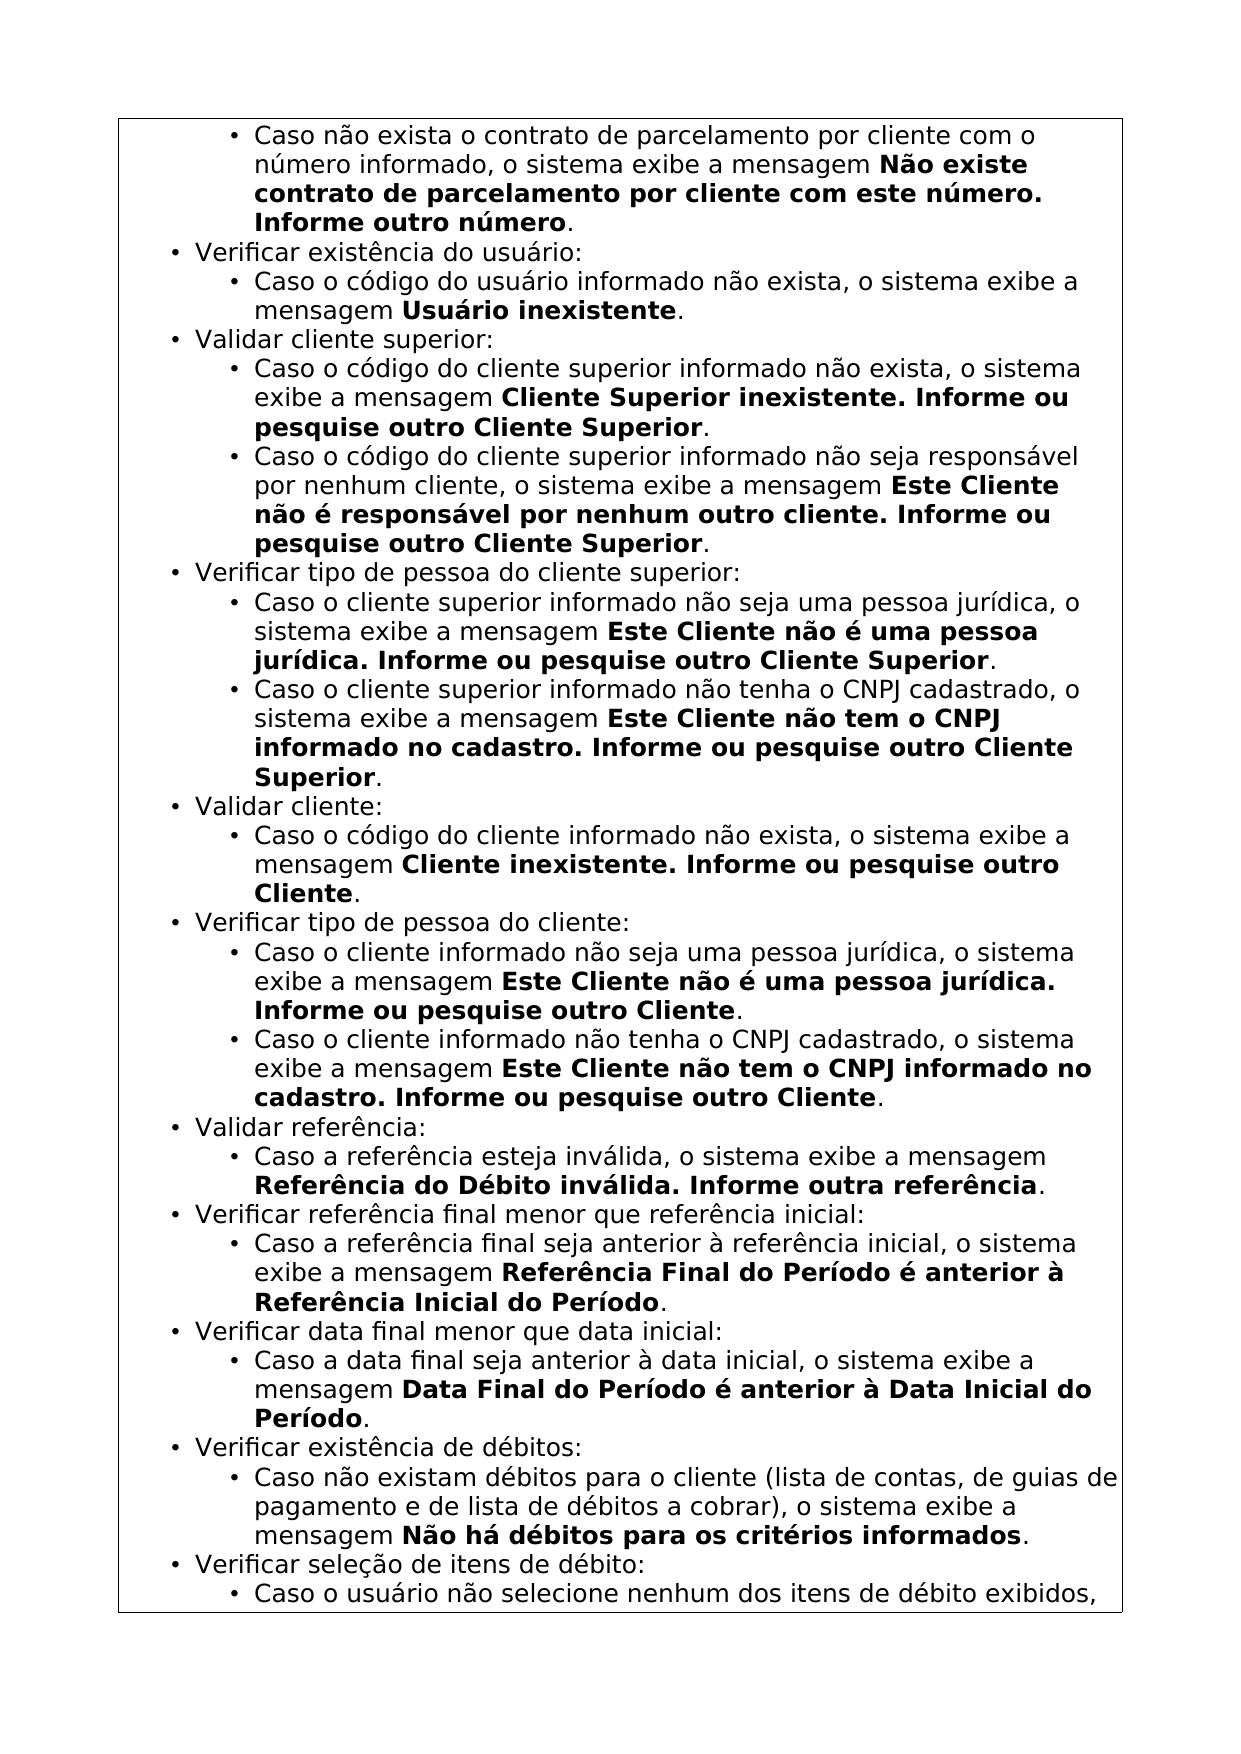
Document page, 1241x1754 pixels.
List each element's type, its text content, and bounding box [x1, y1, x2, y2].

table_header Agora informe os dados gerais do contrato de parcelamento por cliente. O sistema exibe a tela com os Dados Gerais do Contrato no modo expandido e os demais grupos de dados no modo recolhido, com o botão desabilitado. Uma vez que os Dados Gerais do Contrato sejam informados, qualquer alteração posterior implicará na desconsideração dos dados dos demais grupos subsequentes, que deverão ser novamente informados, caso já tenham sido anteriormente informados. Além disso, foi criada uma Permissão Especial para Colocar e Retirar as Contas que se encontram em Revisão pelo motivo REVISÃO POR PROCESSO JUDICIAL, não permitindo que elas sejam Canceladas, Alterados os Vencimentos, Retificadas ou Parceladas. No Efetuar Parcelamento e no Contrato de Parcelamento, o sistema não apresenta as Contas que tenham o motivo REVISÃO POR PROCESSO JUDICIAL, mesmo para aqueles usuários com permissão especial. O sistema não permite as opções de Retificar, Cancelar, Parcelar e Alterar Vencimento, quando as contas estiverem em Revisão pelo motivo REVISÃO POR PROCESSO JUDICIAL, mesmo para aqueles usuários com permissão especial. Para efetuar essas operações será necessário antes retirar as contas de Revisão. Preencha os campos necessários na tela acima (para detalhes sobre o preenchimento do campo clique aqui) e clique no botão . O sistema efetua algumas consistências antes de inserir o contrato: Verificar preenchimento dos campos: Caso o usuário não informe o conteúdo de algum campo necessário à inclusão do contrato de parcelamento por cliente, o sistema exibe a mensagem Informe < xxxxxxxxxxx >. Verificar sucesso da operação: Caso o código de retorno da operação efetuada no banco de dados seja diferente de zero, o sistema exibe a mensagem conforme o código de retorno. Verificar existência de contrato com o número informado: Caso exista contrato de parcelamento por cliente com o número informado, o sistema exibe a mensagem Já existe contrato de parcelamento por cliente com este número. Informe outro número. Validar data: Caso a data informada não seja uma data válida, o sistema exibe a mensagem Data Inválida. Validar data superior à data corrente: Caso a data seja superior à data corrente, o sistema exibe a mensagem Data deve ser anterior ou igual à. Verificar data de vencimento do débito final maior que data atual: Caso a data de vencimento do débito final seja superior à data atual, o sistema exibe a mensagem A Data de Vencimento do Débito Final do Débito não pode ser superior a . Informe outra referência final. Verificar existência de dados: Caso não exista a base de dados, o sistema exibe a mensagem Tabela inexistente e cancela a operação. Caso a tabela esteja sem dados, o sistema exibe a mensagem Tabela sem dados para seleção e cancela a operação. Verificar existência do contrato anterior: Caso não exista o contrato de parcelamento por cliente com o número informado, o sistema exibe a mensagem Não existe contrato de parcelamento por cliente com este número. Informe outro número. Verificar existência do usuário: Caso o código do usuário informado não exista, o sistema exibe a mensagem Usuário inexistente. Validar cliente superior: Caso o código do cliente superior informado não exista, o sistema exibe a mensagem Cliente Superior inexistente. Informe ou pesquise outro Cliente Superior. Caso o código do cliente superior informado não seja responsável por nenhum cliente, o sistema exibe a mensagem Este Cliente não é responsável por nenhum outro cliente. Informe ou pesquise outro Cliente Superior. Verificar tipo de pessoa do cliente superior: Caso o cliente superior informado não seja uma pessoa jurídica, o sistema exibe a mensagem Este Cliente não é uma pessoa jurídica. Informe ou pesquise outro Cliente Superior. Caso o cliente superior informado não tenha o CNPJ cadastrado, o sistema exibe a mensagem Este Cliente não tem o CNPJ informado no cadastro. Informe ou pesquise outro Cliente Superior. Validar cliente: Caso o código do cliente informado não exista, o sistema exibe a mensagem Cliente inexistente. Informe ou pesquise outro Cliente. Verificar tipo de pessoa do cliente: Caso o cliente informado não seja uma pessoa jurídica, o sistema exibe a mensagem Este Cliente não é uma pessoa jurídica. Informe ou pesquise outro Cliente. Caso o cliente informado não tenha o CNPJ cadastrado, o sistema exibe a mensagem Este Cliente não tem o CNPJ informado no cadastro. Informe ou pesquise outro Cliente. Validar referência: Caso a referência esteja inválida, o sistema exibe a mensagem Referência do Débito inválida. Informe outra referência. Verificar referência final menor que referência inicial: Caso a referência final seja anterior à referência inicial, o sistema exibe a mensagem Referência Final do Período é anterior à Referência Inicial do Período. Verificar data final menor que data inicial: Caso a data final seja anterior à data inicial, o sistema exibe a mensagem Data Final do Período é anterior à Data Inicial do Período. Verificar existência de débitos: Caso não existam débitos para o cliente (lista de contas, de guias de pagamento e de lista de débitos a cobrar), o sistema exibe a mensagem Não há débitos para os critérios informados. Verificar seleção de itens de débito: Caso o usuário não selecione nenhum dos itens de débito exibidos, o sistema exibe a mensagem É necessário selecionar as contas ou os débitos a cobrar que irão compor o débito a ser negociado. Verificar referência final maior que mês/ano atual: Caso a referência final seja superior à data atual, o sistema exibe a mensagem A Referência Final do Débito não pode ser superior a . Informe outra referência final. Validar Número da RD - Resolução de Diretoria: Caso a Resolução de Diretoria selecionada não esteja vigente, o sistema exibe a mensagem O período de vigência da RD não abrange a data do contrato «Data do Contrato informada». Selecione outra Resolução de Diretoria. Verificar parcela final menor que parcela inicial: Caso a parcela final seja anterior à parcela inicial, o sistema exibe a mensagem Parcela Final do Intervalo é anterior à Parcela Inicial do Intervalo. Informe outro valor para a Parcela Final. Verificar parcela final maior que Número de Parcelas: Caso a parcela final seja superior ao número total de parcelas, o sistema exibe a mensagem Parcela Final do Intervalo excede o número total de parcelas do contrato «Número de Parcelas». Informe outro valor para a Parcela Final. Verificar o número de parcelas x quantidade de parcelas: Caso a quantidade de parcelas informadas (somatório de (Parcela Final menos Parcela Inicial mais 1 (um)) de todos os intervalos de parcelas da lista) não corresponda ao número de parcelas do contrato, o sistema exibe a mensagem A quantidade de parcelas informadas não corresponde ao número de parcelas do contrato . Faça o ajuste necessário para que a quantidade de parcelas informadas corresponda ao número de parcelas do contrato. Verificar valor parcelado x valor total das parcelas: Caso o valor total das parcelas informadas (somatório de Valor da Parcela da lista) não corresponda ao valor parcelado do contrato, o sistema exibe a mensagem O valor total das parcelas informadas não corresponde ao valor parcelado do contrato . Faça o ajuste necessário para que o valor total das parcelas informadas corresponda ao valor parcelado do contrato. Verificar sequencial das parcelas: Caso exista descontinuidade nos intervalos das parcelas informadas, o sistema exibe a mensagem Há parcela inicial diferente da parcela final do intervalo imediatamente anterior. Os intervalos de parcelas devem ser contínuos. Faça o ajuste necessário para que os intervalos de parcelas sejam contínuos. Validar data de vencimento da primeira parcela: Caso a data de vencimento da primeira parcela seja anterior à data corrente, o sistema exibe a mensagem Data de Vencimento da 1ª. Parcela «Data de Vencimento da 1ª. Parcela» não pode ser anterior à data corrente. Validar número de parcelas: Caso o número da Resolução de Diretoria seja informado e caso o número de parcelas informado seja maior que o número máximo de parcelas permitidas pela resolução de diretoria, o sistema exibe a mensagem Número de Parcelas informado não pode ser superior ao número máximo de parcelas permitidas pela resolução de diretoria - parcelas. Caso o número da Resolução de Diretoria não seja informado e caso o número de parcelas informado seja maior que o número máximo de parcelas permitidas para contrato de parcelamento por cliente, o sistema exibe a mensagem Número de Parcelas informado não pode ser superior ao número máximo de parcelas permitidas para contrato de parcelamento por cliente - parcelas. Verificar o tipo de pessoa dos clientes vinculados ao cliente superior: Caso exista algum dos clientes vinculados ao cliente superior que não seja pessoa jurídica e/ou que não tenha o CNPJ preenchido no cadastro: O sistema exibe a mensagem de advertência Há clientes vinculados ao cliente que não são pessoas jurídicas e/ou que não têm o CNPJ informado no sistema. Solicita confirmação de recebimento da advertência. Permite que o usuário prossiga com a implantação do contrato de parcelamento. Verificar existência de dados na Lista de Parcela x Valor da Parcela: Caso a Lista de Parcela x Valor da Parcela não esteja preenchida, o sistema exibe a mensagem Informe os dados das parcelas do contrato. Verificar preenchimento dos dados das parcelas: Caso o usuário não informe o conteúdo de algum campo necessário aos dados das parcelas, o sistema exibe a mensagem Informe xxx. Verificar dados já informados pelo botão Informar Valor Parcelas. Caso a lista de parcelas esteja preenchida (significa que o usuário informou as parcelas por meio do botão Informar Valor Parcelas), o sistema exibe a mensagem As parcelas já foram informadas por meio do botão Informar Valor Parcelas. Caso queira informar o número de parcelas para o sistema calcular o valor das parcelas clique no botão Informar Valor Parcelas e depois clique no botão Cancelar. Verificar informação dos dados das parcelas na tela principal: Caso o Número de Parcelas esteja informado, o sistema exibe a mensagem O Número de Parcelas já foi informado. Caso queira informar os dados das parcelas por meio do botão Informar Valor Parcelas, limpe o campo Número de Parcelas e o campo Taxa de Juros Caso o número da Resolução de Diretoria esteja informado e a Lista de Parcelas x Taxa de Juros (%) x Valor da Parcela da RD esteja com dados e o usuário tenha selecionado alguma das combinações da lista, o sistema exibe a mensagem Os dados das parcelas já foram informadas por meio da Lista de Parcelas x Taxa de Juros (%) x Valor da Parcela da RD. Caso queira informar os dados das parcelas por meio do botão Informar Valor Parcelas desmarque a combinação da lista. Verificar dados já informados pelo botão Informar Valor Parcelas: Caso a lista de parcelas não esteja vazia (significa que o usuário informou as parcelas por meio do botão Informar Valor Parcelas), o sistema exibe a mensagem As parcelas já foram informadas por meio do botão Informar Valor Parcelas. Caso queira informar o número de parcelas por meio da Lista de Parcelas x Taxa de Juros (%) x Valor da Parcela da RD clique no botão Informar Valor Parcelas e depois clique no botão Cancelar. Verificar situação do contrato anterior: Caso o contrato anterior não esteja encerrado, o sistema exibe a mensagem: O contrato anterior não está encerrado. Não é possível vinculá-lo ao contrato. Verificar existência de pagamento das contas: Caso o valor pago retornado seja diferente de zero, o sistema exibe a mensagem A(s) conta(s) do imóvel - ano/mês - , - , …, não pode(m) fazer parte do parcelamento. Existe pagamento parcial. Verificar existência de pagamento dos débitos a cobrar: Caso exista pagamento para um dos débitos a cobrar selecionado, o sistema exibe a mensagem O(s) débito(s) a cobrar do imóvel - tipo de débito - , - , …, não pode(m) fazer parte do parcelamento. Existe pagamento parcial. Excluir contas com indicação de bloqueio para parcelamento: O sistema verifica se a conta está em REVISÃO e se o motivo de revisão impede que a mesma seja parcelada: Para cada conta retornada na lista de débitos, o sistema analisa situação da conta. Realizadas as consistências, o sistema visualiza as telas com os dados dos contratos anteriores ou débitos para inserção: [119, 119, 1122, 1612]
